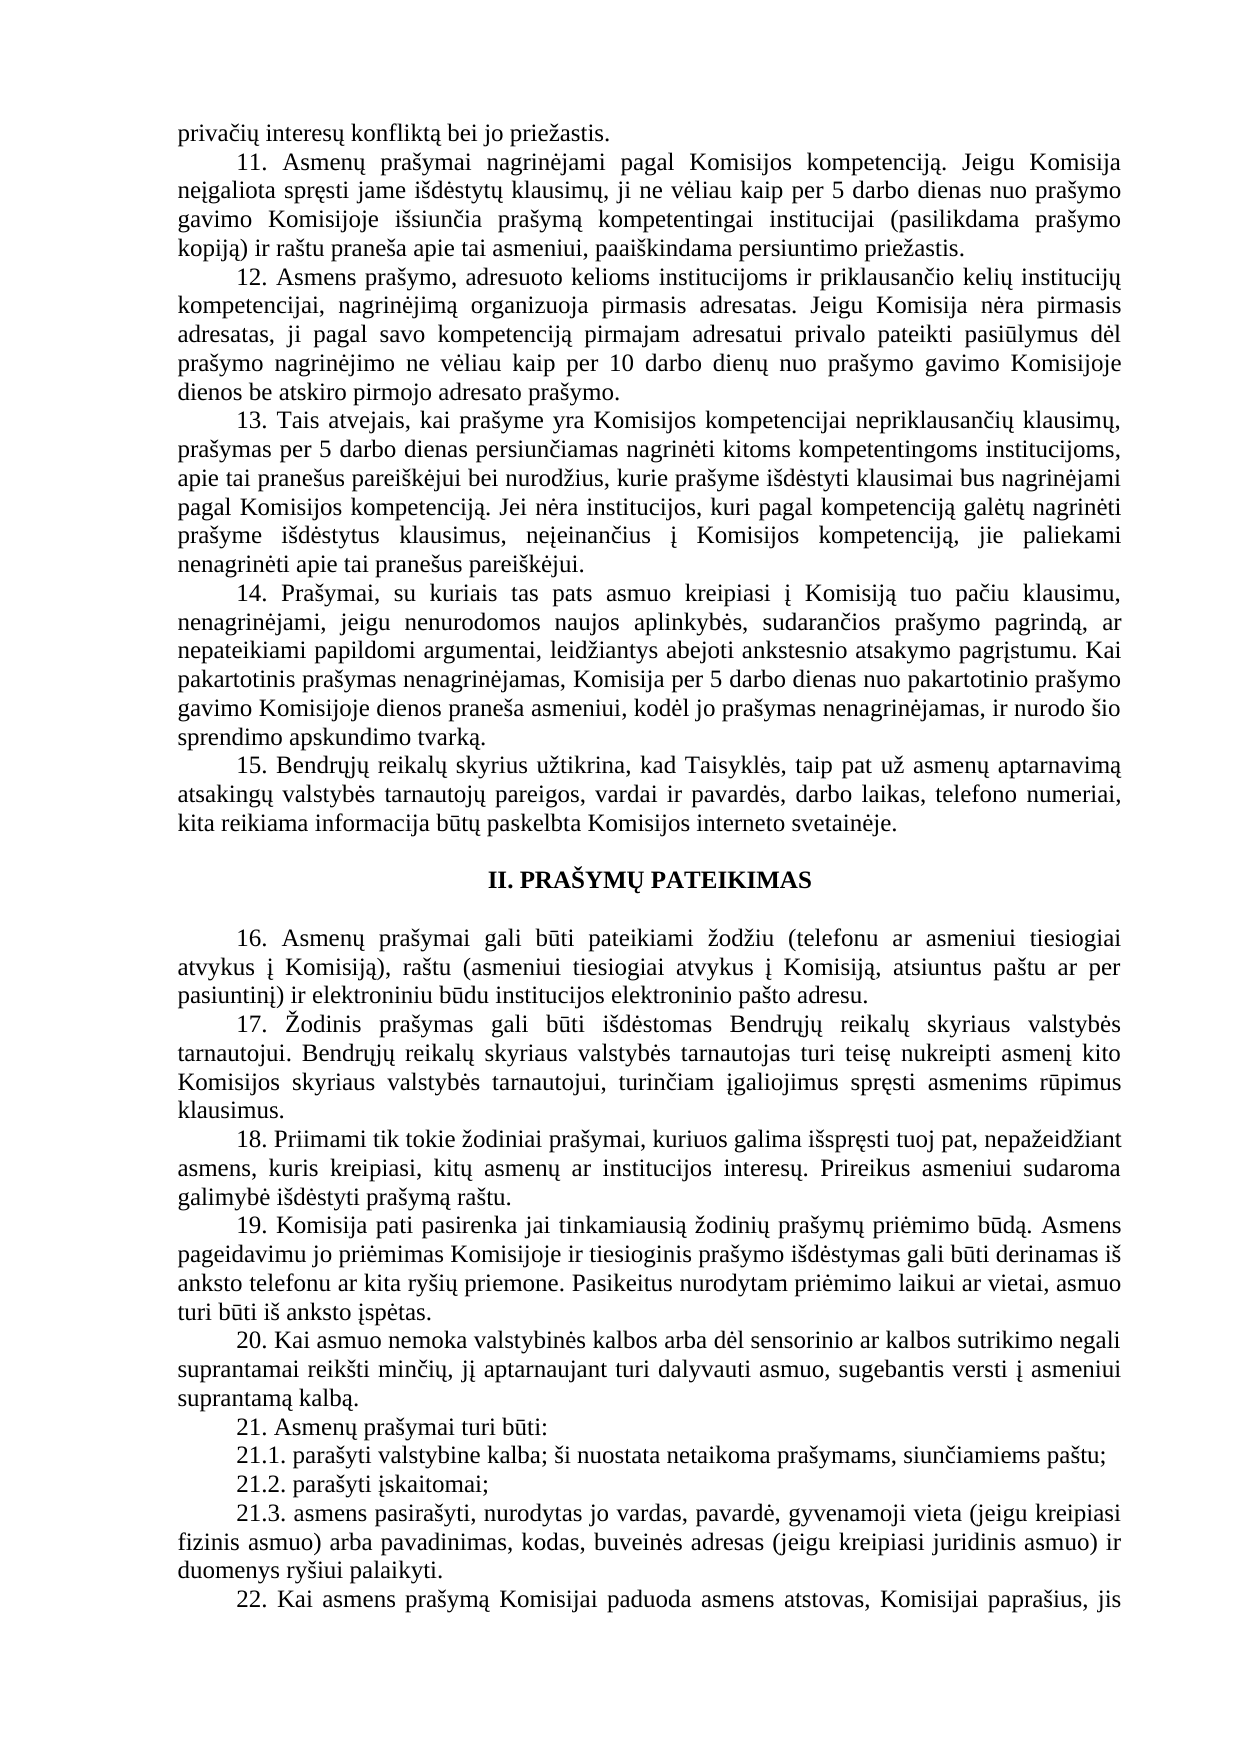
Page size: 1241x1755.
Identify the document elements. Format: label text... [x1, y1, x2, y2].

text 21.1. parašyti valstybine kalba; ši nuostata netaikoma prašymams, siunčiamiems paštu; [177, 1441, 1122, 1469]
text 14. Prašymai, su kuriais tas pats asmuo kreipiasi į Komisiją tuo pačiu klausimu, nenagrinėjami, jeigu nenurodomos naujos aplinkybės, sudarančios prašymo pagrindą, ar nepateikiami papildomi argumentai, leidžiantys abejoti ankstesnio atsakymo pagrįstumu. Kai pakartotinis prašymas nenagrinėjamas, Komisija per 5 darbo dienas nuo pakartotinio prašymo gavimo Komisijoje dienos praneša asmeniui, kodėl jo prašymas nenagrinėjamas, ir nurodo šio sprendimo apskundimo tvarką. [177, 578, 1122, 751]
text 21. Asmenų prašymai turi būti: [177, 1412, 1122, 1441]
text 22. Kai asmens prašymą Komisijai paduoda asmens atstovas, Komisijai paprašius, jis [177, 1584, 1122, 1613]
text 19. Komisija pati pasirenka jai tinkamiausią žodinių prašymų priėmimo būdą. Asmens pageidavimu jo priėmimas Komisijoje ir tiesioginis prašymo išdėstymas gali būti derinamas iš anksto telefonu ar kita ryšių priemone. Pasikeitus nurodytam priėmimo laikui ar vietai, asmuo turi būti iš anksto įspėtas. [177, 1211, 1122, 1326]
text 12. Asmens prašymo, adresuoto kelioms institucijoms ir priklausančio kelių institucijų kompetencijai, nagrinėjimą organizuoja pirmasis adresatas. Jeigu Komisija nėra pirmasis adresatas, ji pagal savo kompetenciją pirmajam adresatui privalo pateikti pasiūlymus dėl prašymo nagrinėjimo ne vėliau kaip per 10 darbo dienų nuo prašymo gavimo Komisijoje dienos be atskiro pirmojo adresato prašymo. [177, 262, 1122, 406]
text privačių interesų konfliktą bei jo priežastis. [177, 118, 1122, 147]
text 17. Žodinis prašymas gali būti išdėstomas Bendrųjų reikalų skyriaus valstybės tarnautojui. Bendrųjų reikalų skyriaus valstybės tarnautojas turi teisę nukreipti asmenį kito Komisijos skyriaus valstybės tarnautojui, turinčiam įgaliojimus spręsti asmenims rūpimus klausimus. [177, 1009, 1122, 1124]
text 15. Bendrųjų reikalų skyrius užtikrina, kad Taisyklės, taip pat už asmenų aptarnavimą atsakingų valstybės tarnautojų pareigos, vardai ir pavardės, darbo laikas, telefono numeriai, kita reikiama informacija būtų paskelbta Komisijos interneto svetainėje. [177, 751, 1122, 837]
text 21.3. asmens pasirašyti, nurodytas jo vardas, pavardė, gyvenamoji vieta (jeigu kreipiasi fizinis asmuo) arba pavadinimas, kodas, buveinės adresas (jeigu kreipiasi juridinis asmuo) ir duomenys ryšiui palaikyti. [177, 1498, 1122, 1584]
text 21.2. parašyti įskaitomai; [177, 1469, 1122, 1498]
text 18. Priimami tik tokie žodiniai prašymai, kuriuos galima išspręsti tuoj pat, nepažeidžiant asmens, kuris kreipiasi, kitų asmenų ar institucijos interesų. Prireikus asmeniui sudaroma galimybė išdėstyti prašymą raštu. [177, 1124, 1122, 1211]
text 16. Asmenų prašymai gali būti pateikiami žodžiu (telefonu ar asmeniui tiesiogiai atvykus į Komisiją), raštu (asmeniui tiesiogiai atvykus į Komisiją, atsiuntus paštu ar per pasiuntinį) ir elektroniniu būdu institucijos elektroninio pašto adresu. [177, 923, 1122, 1009]
text 13. Tais atvejais, kai prašyme yra Komisijos kompetencijai nepriklausančių klausimų, prašymas per 5 darbo dienas persiunčiamas nagrinėti kitoms kompetentingoms institucijoms, apie tai pranešus pareiškėjui bei nurodžius, kurie prašyme išdėstyti klausimai bus nagrinėjami pagal Komisijos kompetenciją. Jei nėra institucijos, kuri pagal kompetenciją galėtų nagrinėti prašyme išdėstytus klausimus, neįeinančius į Komisijos kompetenciją, jie paliekami nenagrinėti apie tai pranešus pareiškėjui. [177, 406, 1122, 578]
text 20. Kai asmuo nemoka valstybinės kalbos arba dėl sensorinio ar kalbos sutrikimo negali suprantamai reikšti minčių, jį aptarnaujant turi dalyvauti asmuo, sugebantis versti į asmeniui suprantamą kalbą. [177, 1326, 1122, 1412]
text 11. Asmenų prašymai nagrinėjami pagal Komisijos kompetenciją. Jeigu Komisija neįgaliota spręsti jame išdėstytų klausimų, ji ne vėliau kaip per 5 darbo dienas nuo prašymo gavimo Komisijoje išsiunčia prašymą kompetentingai institucijai (pasilikdama prašymo kopiją) ir raštu praneša apie tai asmeniui, paaiškindama persiuntimo priežastis. [177, 147, 1122, 262]
text II. PRAŠYMŲ PATEIKIMAS [177, 866, 1122, 894]
